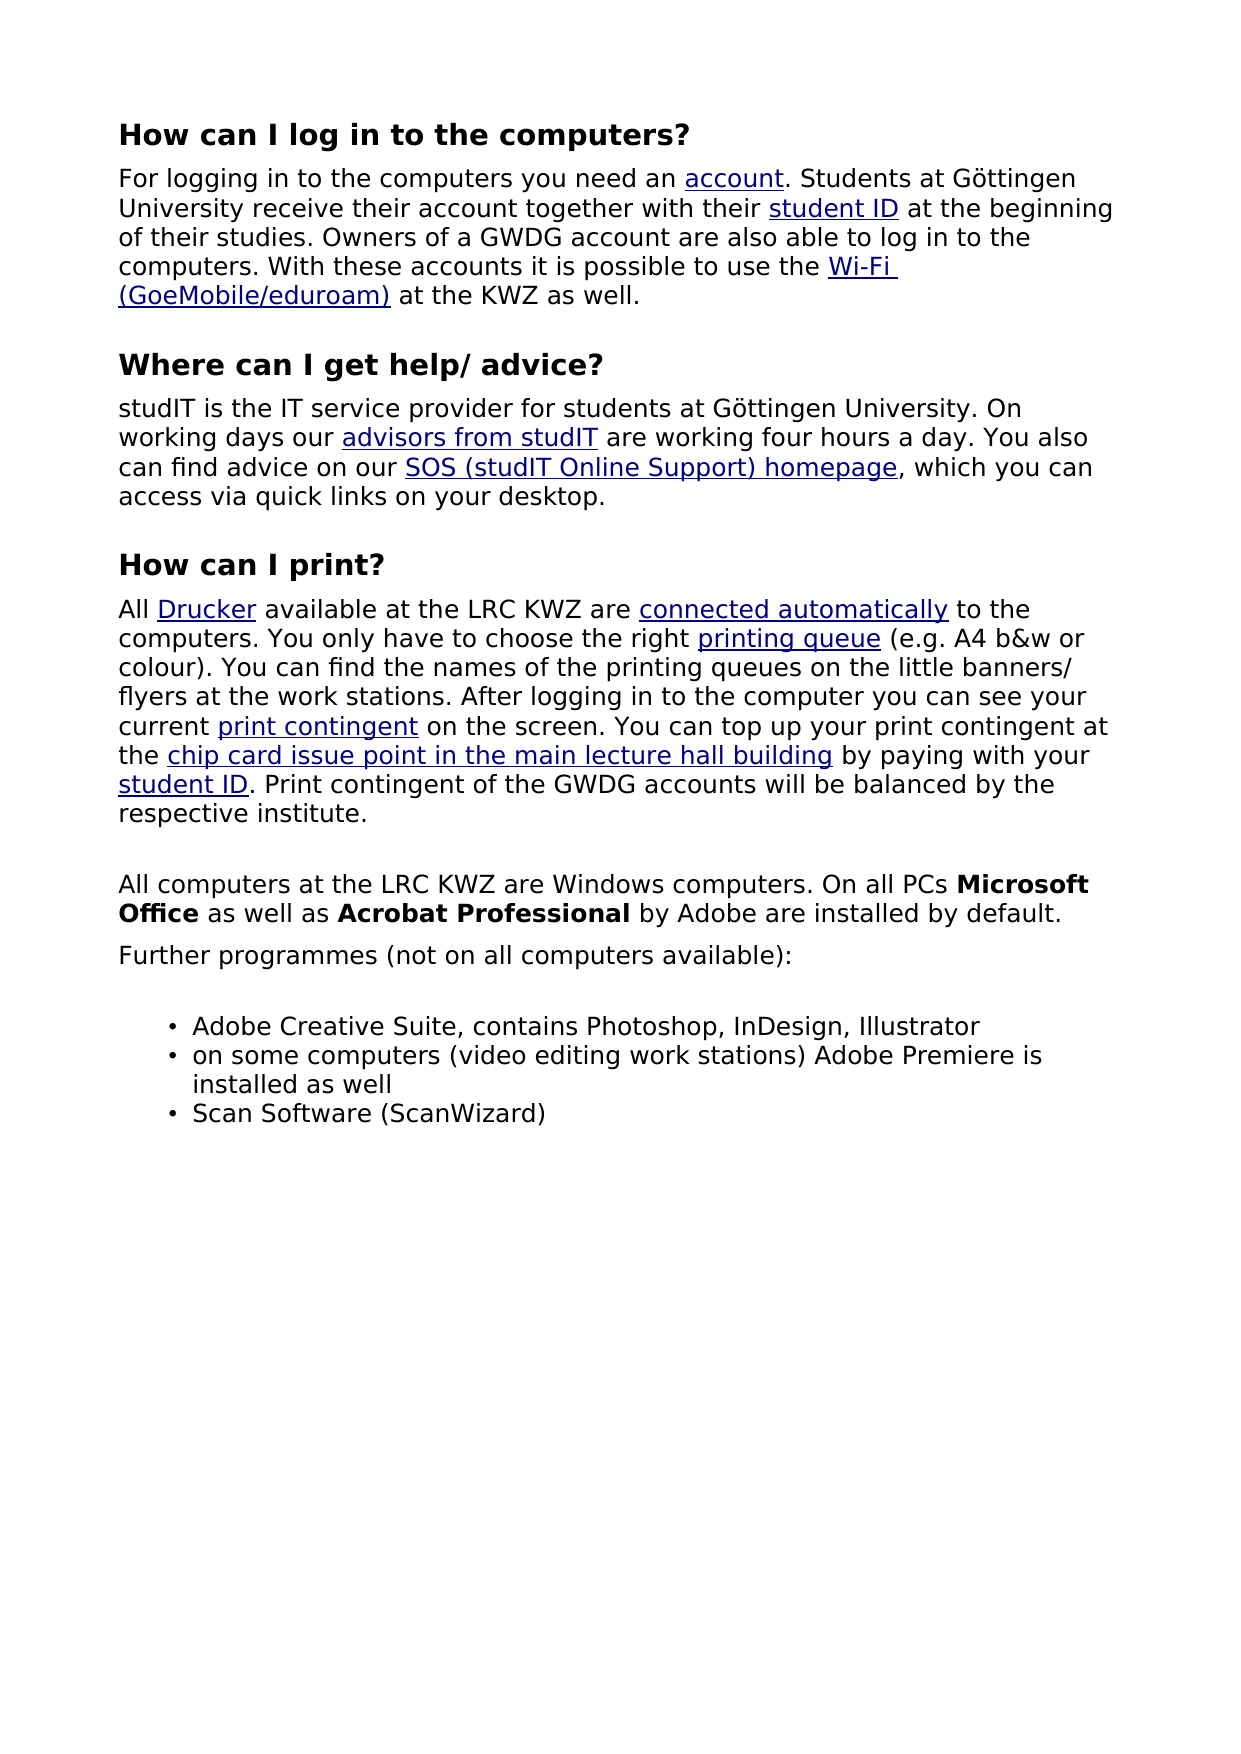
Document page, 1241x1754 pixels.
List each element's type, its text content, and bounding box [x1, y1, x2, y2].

text All Drucker available at the LRC KWZ are connected automatically to the computers. You only have to choose the right printing queue (e.g. A4 b&w or colour). You can find the names of the printing queues on the little banners/ flyers at the work stations. After logging in to the computer you can see your current print contingent on the screen. You can top up your print contingent at the chip card issue point in the main lecture hall building by paying with your student ID. Print contingent of the GWDG accounts will be balanced by the respective institute. [118, 595, 1122, 857]
list Adobe Creative Suite, contains Photoshop, InDesign, Illustrator [177, 1012, 1122, 1041]
list on some computers (video editing work stations) Adobe Premiere is installed as well [177, 1041, 1122, 1099]
list Scan Software (ScanWizard) [177, 1099, 1122, 1129]
subtitle How can I log in to the computers? [118, 118, 1122, 152]
text studIT is the IT service provider for students at Göttingen University. On working days our advisors from studIT are working four hours a day. You also can find advice on our SOS (studIT Online Support) homepage, which you can access via quick links on your desktop. [118, 394, 1122, 511]
subtitle How can I print? [118, 548, 1122, 582]
subtitle Where can I get help/ advice? [118, 348, 1122, 382]
text For logging in to the computers you need an account. Students at Göttingen University receive their account together with their student ID at the beginning of their studies. Owners of a GWDG account are also able to log in to the computers. With these accounts it is possible to use the Wi-Fi (GoeMobile/eduroam) at the KWZ as well. [118, 164, 1122, 310]
text All computers at the LRC KWZ are Windows computers. On all PCs Microsoft Office as well as Acrobat Professional by Adobe are installed by default. [118, 870, 1122, 928]
text Further programmes (not on all computers available): [118, 941, 1122, 970]
